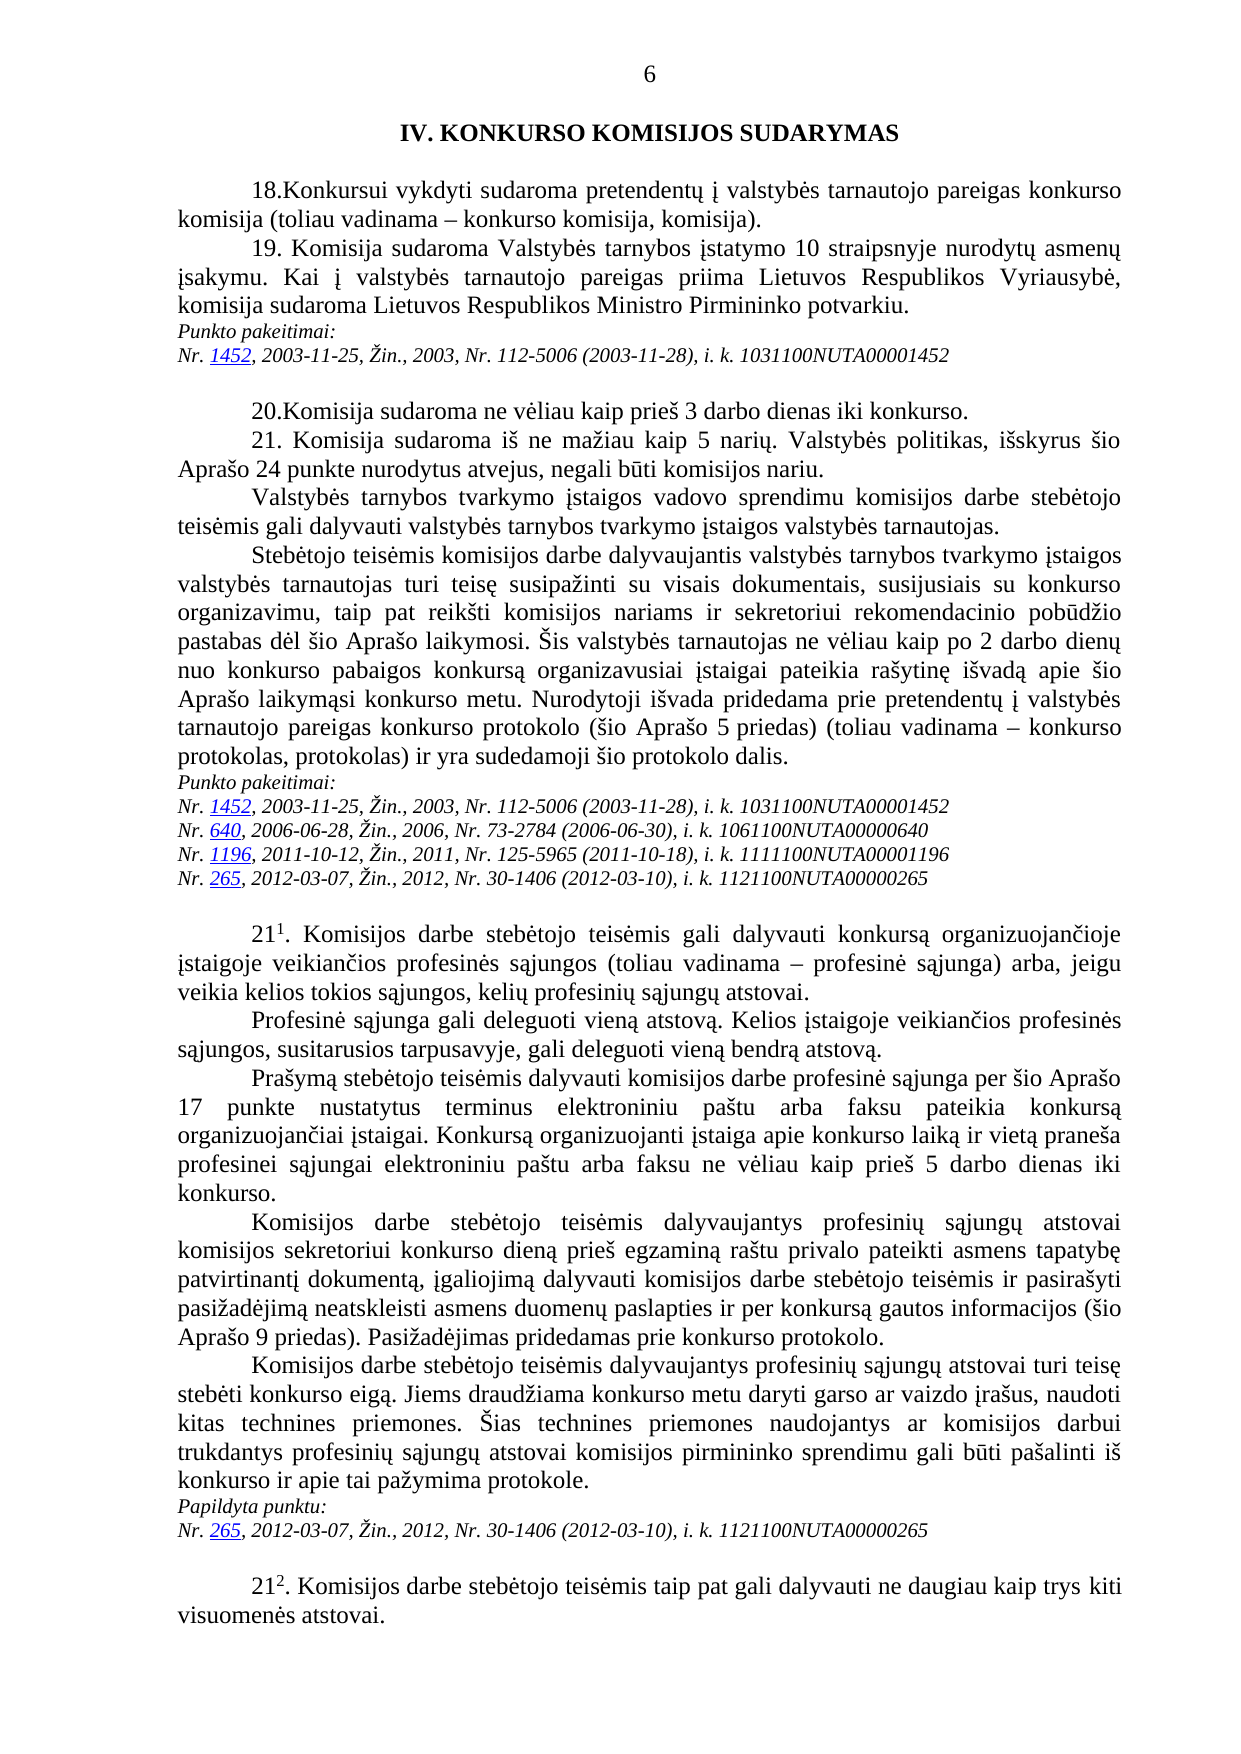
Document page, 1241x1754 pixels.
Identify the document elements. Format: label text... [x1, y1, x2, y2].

text 20.Komisija sudaroma ne vėliau kaip prieš 3 darbo dienas iki konkurso. [177, 396, 1122, 425]
text IV. KONKURSO KOMISIJOS SUDARYMAS [177, 118, 1122, 147]
text Stebėtojo teisėmis komisijos darbe dalyvaujantis valstybės tarnybos tvarkymo įstaigos valstybės tarnautojas turi teisę susipažinti su visais dokumentais, susijusiais su konkurso organizavimu, taip pat reikšti komisijos nariams ir sekretoriui rekomendacinio pobūdžio pastabas dėl šio Aprašo laikymosi. Šis valstybės tarnautojas ne vėliau kaip po 2 darbo dienų nuo konkurso pabaigos konkursą organizavusiai įstaigai pateikia rašytinę išvadą apie šio Aprašo laikymąsi konkurso metu. Nurodytoji išvada pridedama prie pretendentų į valstybės tarnautojo pareigas konkurso protokolo (šio Aprašo 5 priedas) (toliau vadinama – konkurso protokolas, protokolas) ir yra sudedamoji šio protokolo dalis. [177, 540, 1122, 770]
text Komisijos darbe stebėtojo teisėmis dalyvaujantys profesinių sąjungų atstovai komisijos sekretoriui konkurso dieną prieš egzaminą raštu privalo pateikti asmens tapatybę patvirtinantį dokumentą, įgaliojimą dalyvauti komisijos darbe stebėtojo teisėmis ir pasirašyti pasižadėjimą neatskleisti asmens duomenų paslapties ir per konkursą gautos informacijos (šio Aprašo 9 priedas). Pasižadėjimas pridedamas prie konkurso protokolo. [177, 1207, 1122, 1350]
text Prašymą stebėtojo teisėmis dalyvauti komisijos darbe profesinė sąjunga per šio Aprašo 17 punkte nustatytus terminus elektroniniu paštu arba faksu pateikia konkursą organizuojančiai įstaigai. Konkursą organizuojanti įstaiga apie konkurso laiką ir vietą praneša profesinei sąjungai elektroniniu paštu arba faksu ne vėliau kaip prieš 5 darbo dienas iki konkurso. [177, 1063, 1122, 1207]
text Papildyta punktu: [177, 1494, 1122, 1518]
text Valstybės tarnybos tvarkymo įstaigos vadovo sprendimu komisijos darbe stebėtojo teisėmis gali dalyvauti valstybės tarnybos tvarkymo įstaigos valstybės tarnautojas. [177, 482, 1122, 540]
text 19. Komisija sudaroma Valstybės tarnybos įstatymo 10 straipsnyje nurodytų asmenų įsakymu. Kai į valstybės tarnautojo pareigas priima Lietuvos Respublikos Vyriausybė, komisija sudaroma Lietuvos Respublikos Ministro Pirmininko potvarkiu. [177, 233, 1122, 319]
text Nr. 1196, 2011-10-12, Žin., 2011, Nr. 125-5965 (2011-10-18), i. k. 1111100NUTA00001196 [177, 842, 1122, 866]
text Nr. 1452, 2003-11-25, Žin., 2003, Nr. 112-5006 (2003-11-28), i. k. 1031100NUTA00001452 [177, 794, 1122, 818]
text 21. Komisija sudaroma iš ne mažiau kaip 5 narių. Valstybės politikas, išskyrus šio Aprašo 24 punkte nurodytus atvejus, negali būti komisijos nariu. [177, 425, 1122, 482]
text Profesinė sąjunga gali deleguoti vieną atstovą. Kelios įstaigoje veikiančios profesinės sąjungos, susitarusios tarpusavyje, gali deleguoti vieną bendrą atstovą. [177, 1005, 1122, 1063]
text Nr. 640, 2006-06-28, Žin., 2006, Nr. 73-2784 (2006-06-30), i. k. 1061100NUTA00000640 [177, 818, 1122, 842]
text 18.Konkursui vykdyti sudaroma pretendentų į valstybės tarnautojo pareigas konkurso komisija (toliau vadinama – konkurso komisija, komisija). [177, 176, 1122, 233]
text Nr. 1452, 2003-11-25, Žin., 2003, Nr. 112-5006 (2003-11-28), i. k. 1031100NUTA00001452 [177, 343, 1122, 367]
text 211. Komisijos darbe stebėtojo teisėmis gali dalyvauti konkursą organizuojančioje įstaigoje veikiančios profesinės sąjungos (toliau vadinama – profesinė sąjunga) arba, jeigu veikia kelios tokios sąjungos, kelių profesinių sąjungų atstovai. [177, 919, 1122, 1005]
text Punkto pakeitimai: [177, 319, 1122, 343]
text Nr. 265, 2012-03-07, Žin., 2012, Nr. 30-1406 (2012-03-10), i. k. 1121100NUTA00000265 [177, 1518, 1122, 1542]
text Komisijos darbe stebėtojo teisėmis dalyvaujantys profesinių sąjungų atstovai turi teisę stebėti konkurso eigą. Jiems draudžiama konkurso metu daryti garso ar vaizdo įrašus, naudoti kitas technines priemones. Šias technines priemones naudojantys ar komisijos darbui trukdantys profesinių sąjungų atstovai komisijos pirmininko sprendimu gali būti pašalinti iš konkurso ir apie tai pažymima protokole. [177, 1350, 1122, 1494]
text Nr. 265, 2012-03-07, Žin., 2012, Nr. 30-1406 (2012-03-10), i. k. 1121100NUTA00000265 [177, 866, 1122, 890]
text Punkto pakeitimai: [177, 770, 1122, 794]
text 212. Komisijos darbe stebėtojo teisėmis taip pat gali dalyvauti ne daugiau kaip trys kiti visuomenės atstovai. [177, 1571, 1122, 1628]
